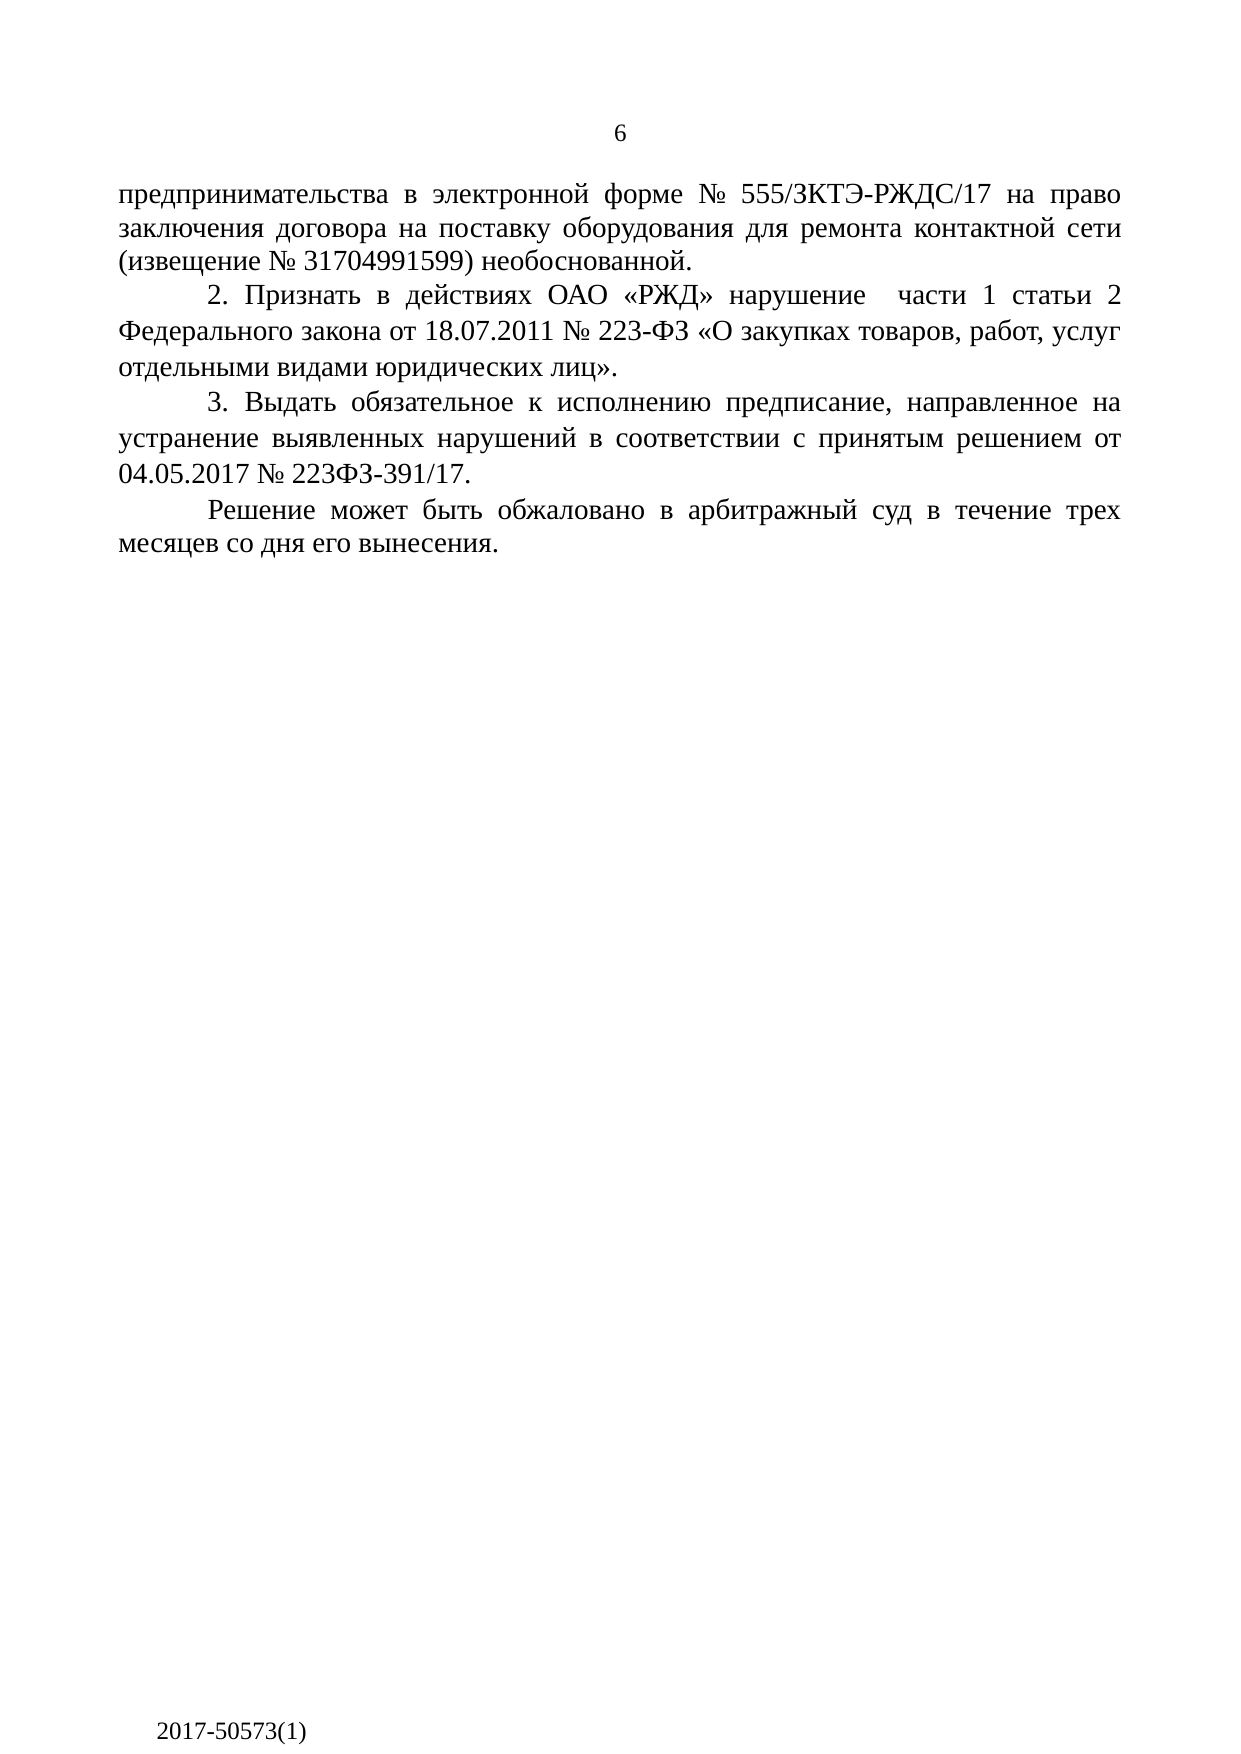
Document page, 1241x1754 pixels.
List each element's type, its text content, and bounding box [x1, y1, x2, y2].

list Выдать обязательное к исполнению предписание, направленное на устранение выявленных нарушений в соответствии с принятым решением от 04.05.2017 № 223ФЗ-391/17. [118, 384, 1122, 490]
list Признать в действиях ОАО «РЖД» нарушение части 1 статьи 2 Федерального закона от 18.07.2011 № 223-ФЗ «О закупках товаров, работ, услуг отдельными видами юридических лиц». [118, 277, 1122, 382]
text Решение может быть обжаловано в арбитражный суд в течение трех месяцев со дня его вынесения. [118, 492, 1122, 559]
list Признать жалобу ООО «СеверТехСнаб» от 24.04.2017 № 51-04 (вх. 62231/17 от 25.04.2017) на действия (бездействие) заказчика ОАО «РЖД» при проведении запроса котировок среди субъектов малого и среднего предпринимательства в электронной форме № 555/ЗКТЭ-РЖДС/17 на право заключения договора на поставку оборудования для ремонта контактной сети (извещение № 31704991599) необоснованной. [118, 176, 1122, 277]
